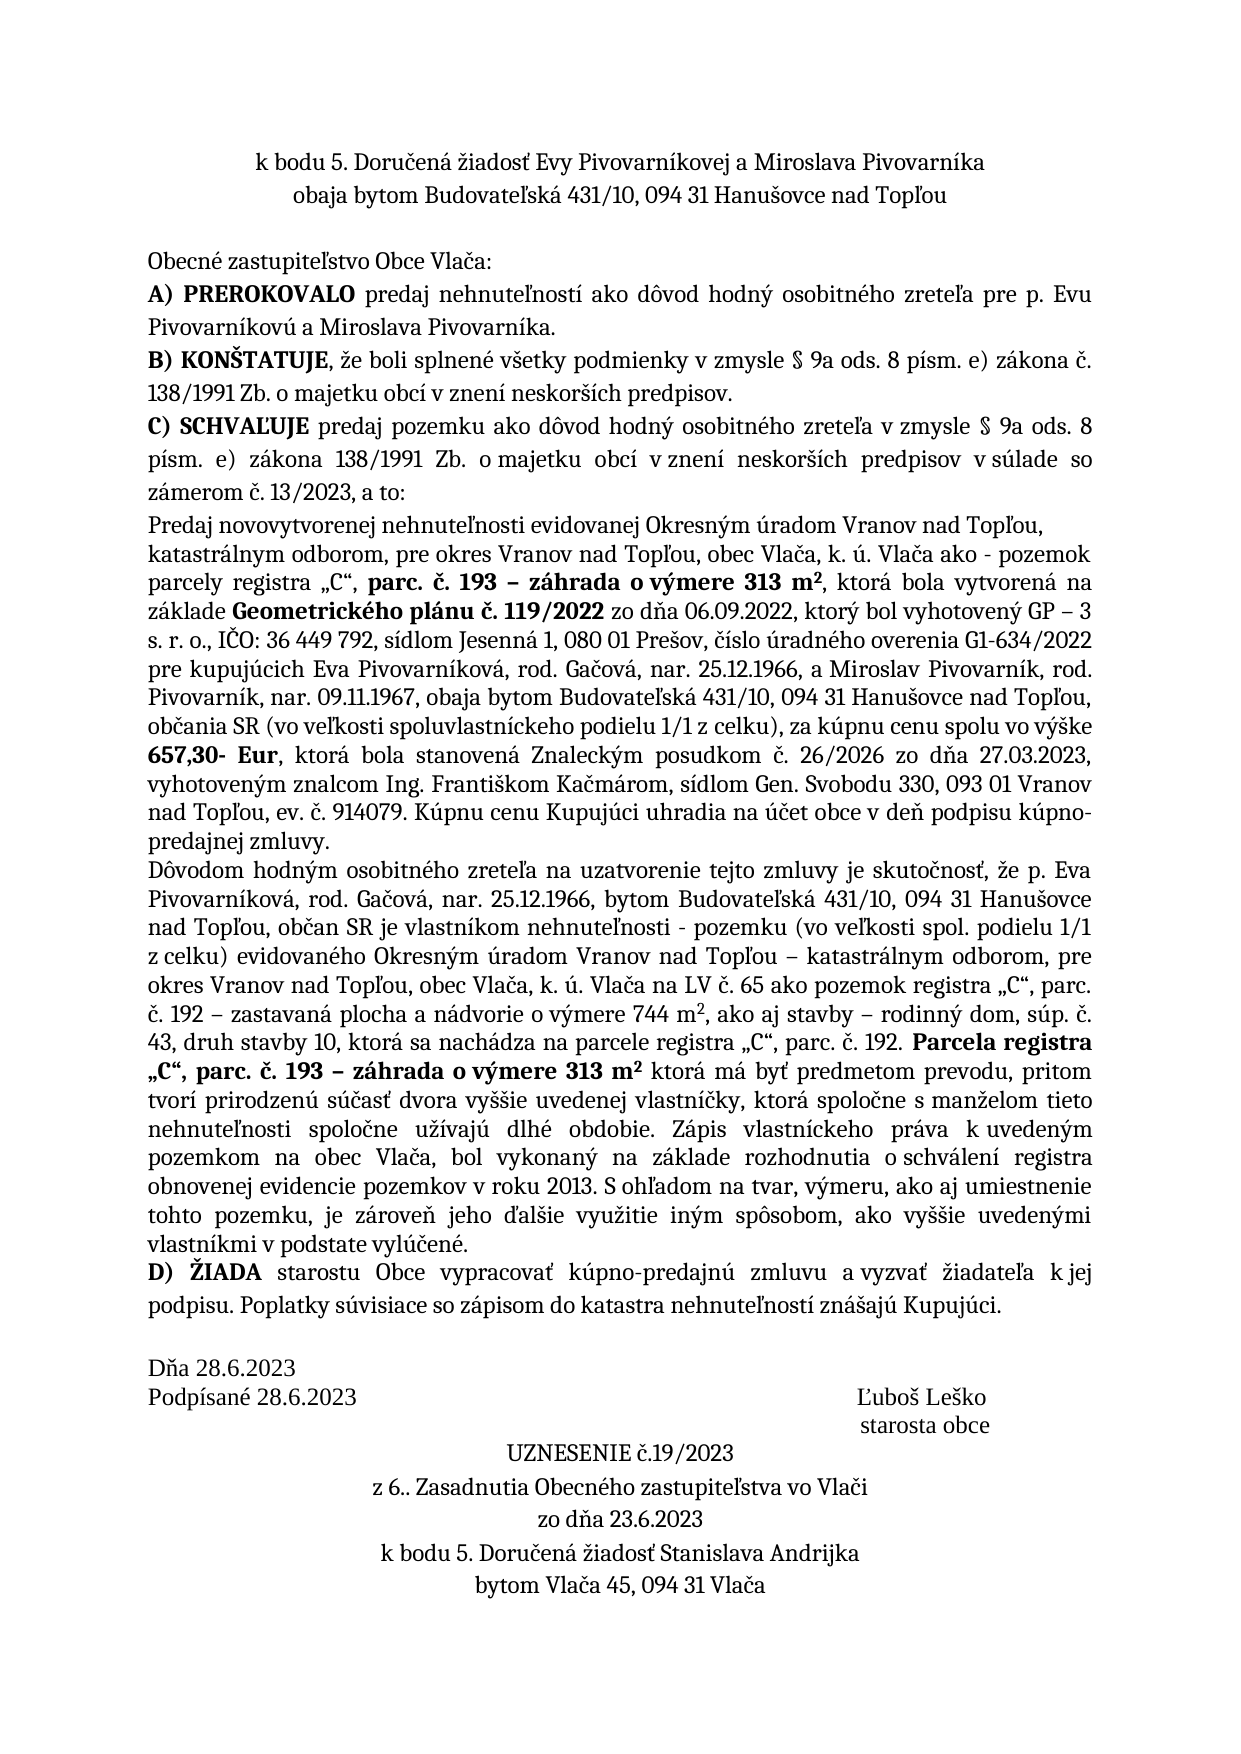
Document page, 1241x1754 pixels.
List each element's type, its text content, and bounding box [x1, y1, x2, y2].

text Dôvodom hodným osobitného zreteľa na uzatvorenie tejto zmluvy je skutočnosť, že p. Eva Pivovarníková, rod. Gačová, nar. 25.12.1966, bytom Budovateľská 431/10, 094 31 Hanušovce nad Topľou, občan SR je vlastníkom nehnuteľnosti - pozemku (vo veľkosti spol. podielu 1/1 z celku) evidovaného Okresným úradom Vranov nad Topľou – katastrálnym odborom, pre okres Vranov nad Topľou, obec Vlača, k. ú. Vlača na LV č. 65 ako pozemok registra „C“, parc. č. 192 – zastavaná plocha a nádvorie o výmere 744 m2, ako aj stavby – rodinný dom, súp. č. 43, druh stavby 10, ktorá sa nachádza na parcele registra „C“, parc. č. 192. Parcela registra „C“, parc. č. 193 – záhrada o výmere 313 m2 ktorá má byť predmetom prevodu, pritom tvorí prirodzenú súčasť dvora vyššie uvedenej vlastníčky, ktorá spoločne s manželom tieto nehnuteľnosti spoločne užívajú dlhé obdobie. Zápis vlastníckeho práva k uvedeným pozemkom na obec Vlača, bol vykonaný na základe rozhodnutia o schválení registra obnovenej evidencie pozemkov v roku 2013. S ohľadom na tvar, výmeru, ako aj umiestnenie tohto pozemku, je zároveň jeho ďalšie využitie iným spôsobom, ako vyššie uvedenými vlastníkmi v podstate vylúčené. [148, 856, 1093, 1258]
text obaja bytom Budovateľská 431/10, 094 31 Hanušovce nad Topľou [148, 181, 1093, 209]
text bytom Vlača 45, 094 31 Vlača [148, 1571, 1093, 1600]
text k bodu 5. Doručená žiadosť Evy Pivovarníkovej a Miroslava Pivovarníka [148, 148, 1093, 176]
text k bodu 5. Doručená žiadosť Stanislava Andrijka [148, 1538, 1093, 1567]
text zo dňa 23.6.2023 [148, 1505, 1093, 1534]
text A) PREROKOVALO predaj nehnuteľností ako dôvod hodný osobitného zreteľa pre p. Evu Pivovarníkovú a Miroslava Pivovarníka. [148, 280, 1093, 341]
text z 6.. Zasadnutia Obecného zastupiteľstva vo Vlači [148, 1472, 1093, 1501]
text D) ŽIADA starostu Obce vypracovať kúpno-predajnú zmluvu a vyzvať žiadateľa k jej podpisu. Poplatky súvisiace so zápisom do katastra nehnuteľností znášajú Kupujúci. [148, 1258, 1093, 1320]
text katastrálnym odborom, pre okres Vranov nad Topľou, obec Vlača, k. ú. Vlača ako - pozemok parcely registra „C“, parc. č. 193 – záhrada o výmere 313 m2, ktorá bola vytvorená na základe Geometrického plánu č. 119/2022 zo dňa 06.09.2022, ktorý bol vyhotovený GP – 3 s. r. o., IČO: 36 449 792, sídlom Jesenná 1, 080 01 Prešov, číslo úradného overenia G1-634/2022 pre kupujúcich Eva Pivovarníková, rod. Gačová, nar. 25.12.1966, a Miroslav Pivovarník, rod. Pivovarník, nar. 09.11.1967, obaja bytom Budovateľská 431/10, 094 31 Hanušovce nad Topľou, občania SR (vo veľkosti spoluvlastníckeho podielu 1/1 z celku), za kúpnu cenu spolu vo výške 657,30- Eur, ktorá bola stanovená Znaleckým posudkom č. 26/2026 zo dňa 27.03.2023, vyhotoveným znalcom Ing. Františkom Kačmárom, sídlom Gen. Svobodu 330, 093 01 Vranov nad Topľou, ev. č. 914079. Kúpnu cenu Kupujúci uhradia na účet obce v deň podpisu kúpno-predajnej zmluvy. [148, 539, 1093, 856]
text starosta obce [148, 1411, 1093, 1439]
text B) KONŠTATUJE, že boli splnené všetky podmienky v zmysle § 9a ods. 8 písm. e) zákona č. 138/1991 Zb. o majetku obcí v znení neskorších predpisov. [148, 346, 1093, 407]
text Dňa 28.6.2023 [148, 1353, 1093, 1382]
text Predaj novovytvorenej nehnuteľnosti evidovanej Okresným úradom Vranov nad Topľou, [148, 511, 1093, 539]
text C) SCHVAĽUJE predaj pozemku ako dôvod hodný osobitného zreteľa v zmysle § 9a ods. 8 písm. e) zákona 138/1991 Zb. o majetku obcí v znení neskorších predpisov v súlade so zámerom č. 13/2023, a to: [148, 412, 1093, 507]
text UZNESENIE č.19/2023 [148, 1439, 1093, 1468]
text Podpísané 28.6.2023 Ľuboš Leško [148, 1382, 1093, 1411]
text Obecné zastupiteľstvo Obce Vlača: [148, 247, 1093, 275]
